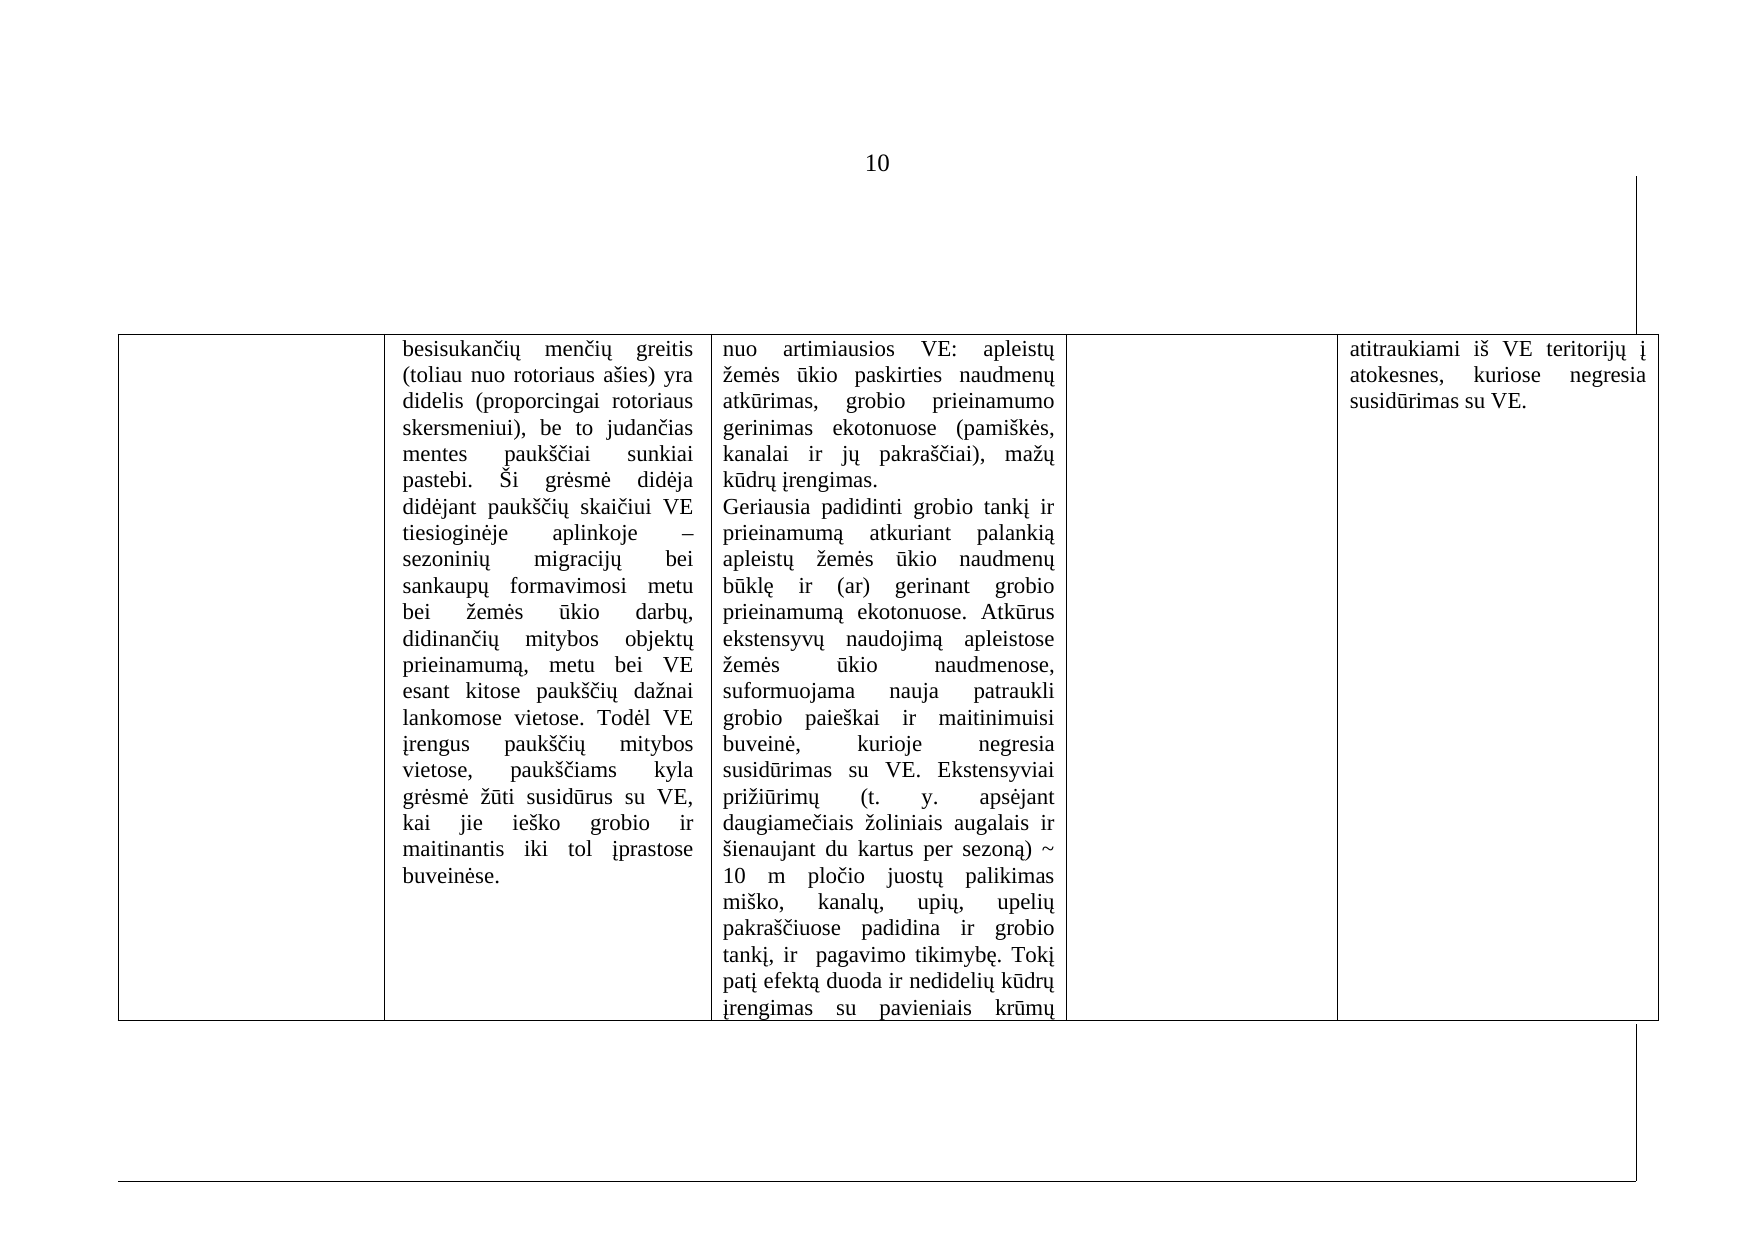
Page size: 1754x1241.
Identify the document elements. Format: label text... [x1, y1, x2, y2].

table_cell [1067, 335, 1337, 1020]
table_cell besisukančių menčių greitis (toliau nuo rotoriaus ašies) yra didelis (proporcingai rotoriaus skersmeniui), be to judančias mentes paukščiai sunkiai pastebi. Ši grėsmė didėja didėjant paukščių skaičiui VE tiesioginėje aplinkoje – sezoninių migracijų bei sankaupų formavimosi metu bei žemės ūkio darbų, didinančių mitybos objektų prieinamumą, metu bei VE esant kitose paukščių dažnai lankomose vietose. Todėl VE įrengus paukščių mitybos vietose, paukščiams kyla grėsmė žūti susidūrus su VE, kai jie ieško grobio ir maitinantis iki tol įprastose buveinėse. [385, 335, 711, 1020]
table_cell nuo artimiausios VE: apleistų žemės ūkio paskirties naudmenų atkūrimas, grobio prieinamumo gerinimas ekotonuose (pamiškės, kanalai ir jų pakraščiai), mažų kūdrų įrengimas. Geriausia padidinti grobio tankį ir prieinamumą atkuriant palankią apleistų žemės ūkio naudmenų būklę ir (ar) gerinant grobio prieinamumą ekotonuose. Atkūrus ekstensyvų naudojimą apleistose žemės ūkio naudmenose, suformuojama nauja patraukli grobio paieškai ir maitinimuisi buveinė, kurioje negresia susidūrimas su VE. Ekstensyviai prižiūrimų (t. y. apsėjant daugiamečiais žoliniais augalais ir šienaujant du kartus per sezoną) ~ 10 m pločio juostų palikimas miško, kanalų, upių, upelių pakraščiuose padidina ir grobio tankį, ir pagavimo tikimybę. Tokį patį efektą duoda ir nedidelių kūdrų įrengimas su pavieniais krūmų [712, 335, 1066, 1020]
table_cell atitraukiami iš VE teritorijų į atokesnes, kuriose negresia susidūrimas su VE. [1338, 335, 1658, 1020]
table_cell [119, 335, 384, 1020]
